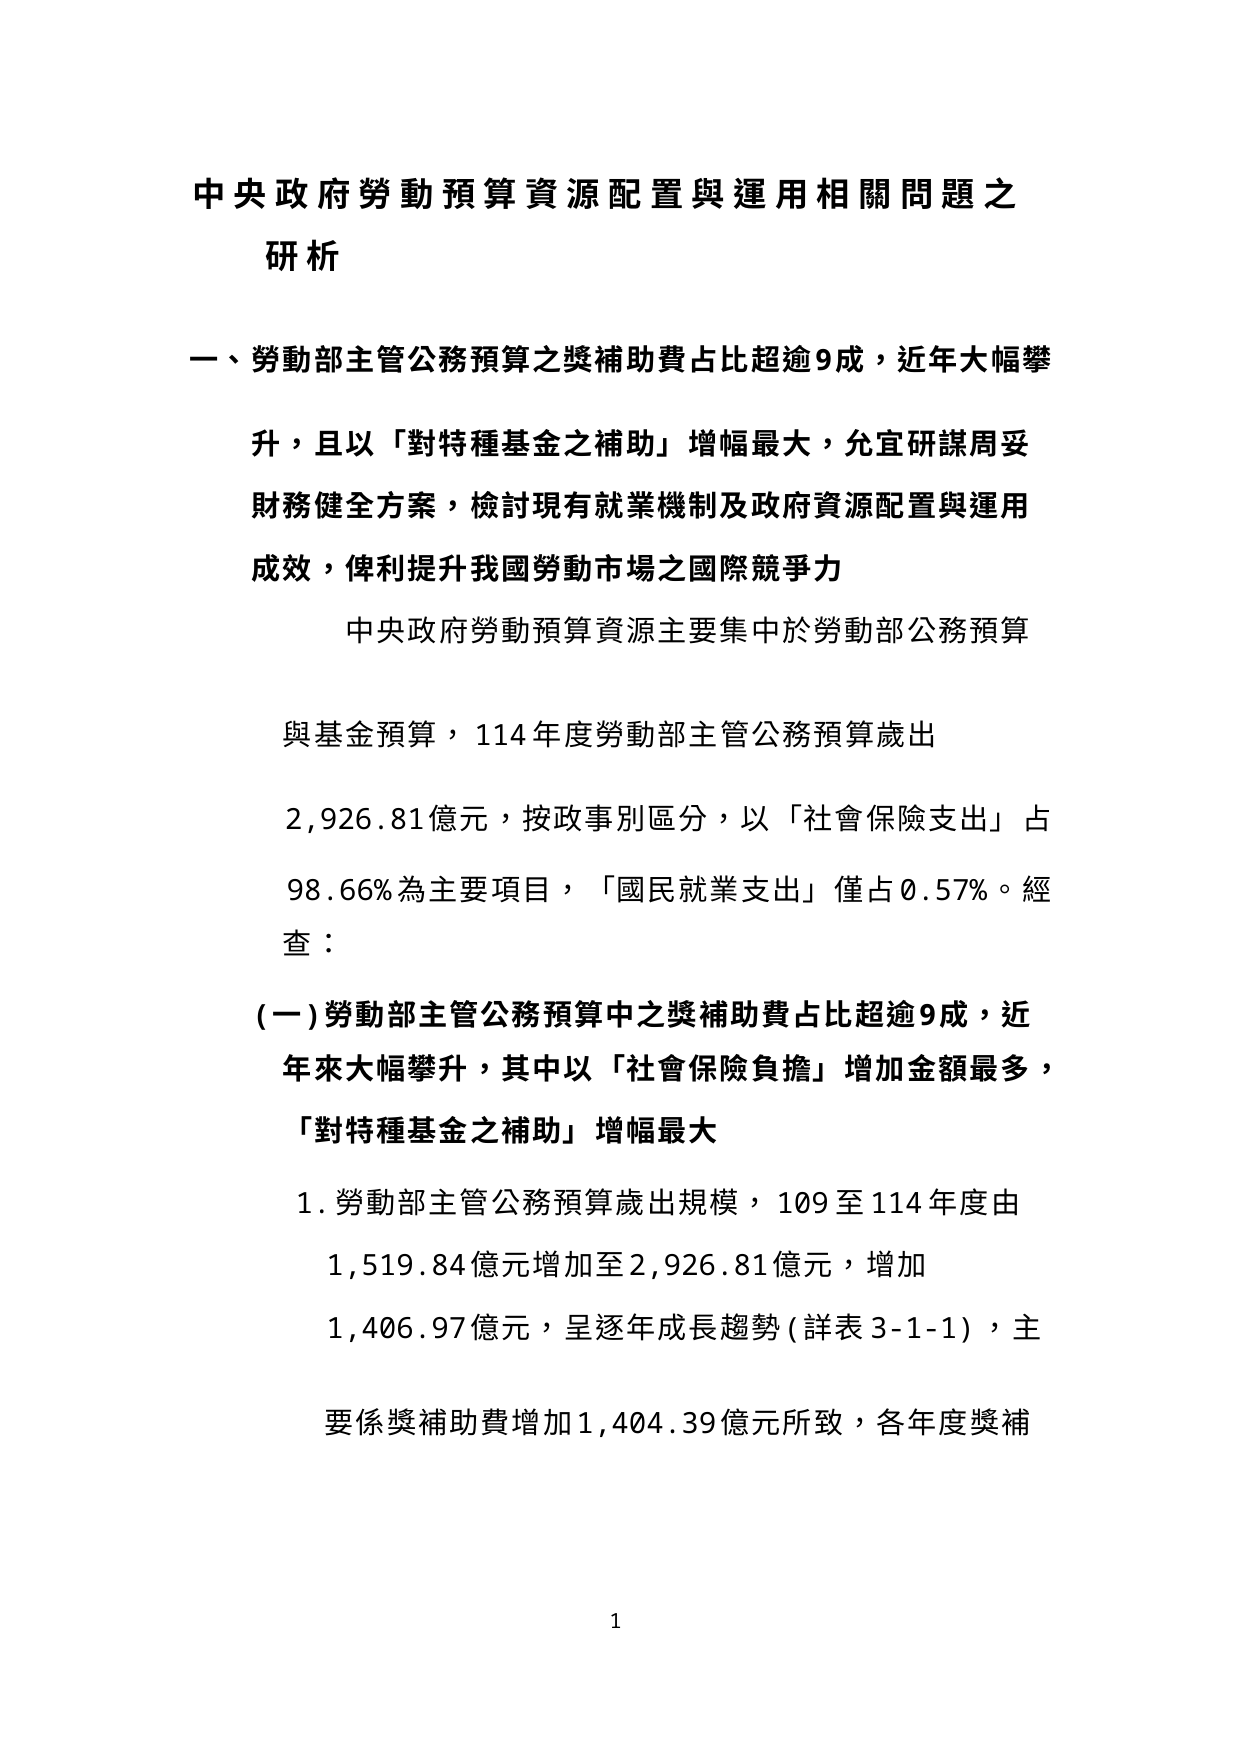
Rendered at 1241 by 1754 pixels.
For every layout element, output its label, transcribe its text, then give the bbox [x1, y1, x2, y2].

text 中央政府勞動預算資源主要集中於勞動部公務預算與基金預算，114年度勞動部主管公務預算歲出2,926.81億元，按政事別區分，以「社會保險支出」占98.66%為主要項目，「國民就業支出」僅占0.57%。經查： [276, 587, 1052, 962]
text 中央政府勞動預算資源配置與運用相關問題之研析 [188, 150, 1052, 275]
text 1.勞動部主管公務預算歲出規模，109至114年度由1,519.84億元增加至2,926.81億元，增加1,406.97億元，呈逐年成長趨勢(詳表3-1-1)，主要係獎補助費增加1,404.39億元所致，各年度獎補 [288, 1150, 1052, 1462]
text 一、勞動部主管公務預算之獎補助費占比超逾9成，近年大幅攀升，且以「對特種基金之補助」增幅最大，允宜研謀周妥財務健全方案，檢討現有就業機制及政府資源配置與運用成效，俾利提升我國勞動市場之國際競爭力 [188, 275, 1052, 587]
text (一)勞動部主管公務預算中之獎補助費占比超逾9成，近年來大幅攀升，其中以「社會保險負擔」增加金額最多，「對特種基金之補助」增幅最大 [247, 962, 1052, 1150]
